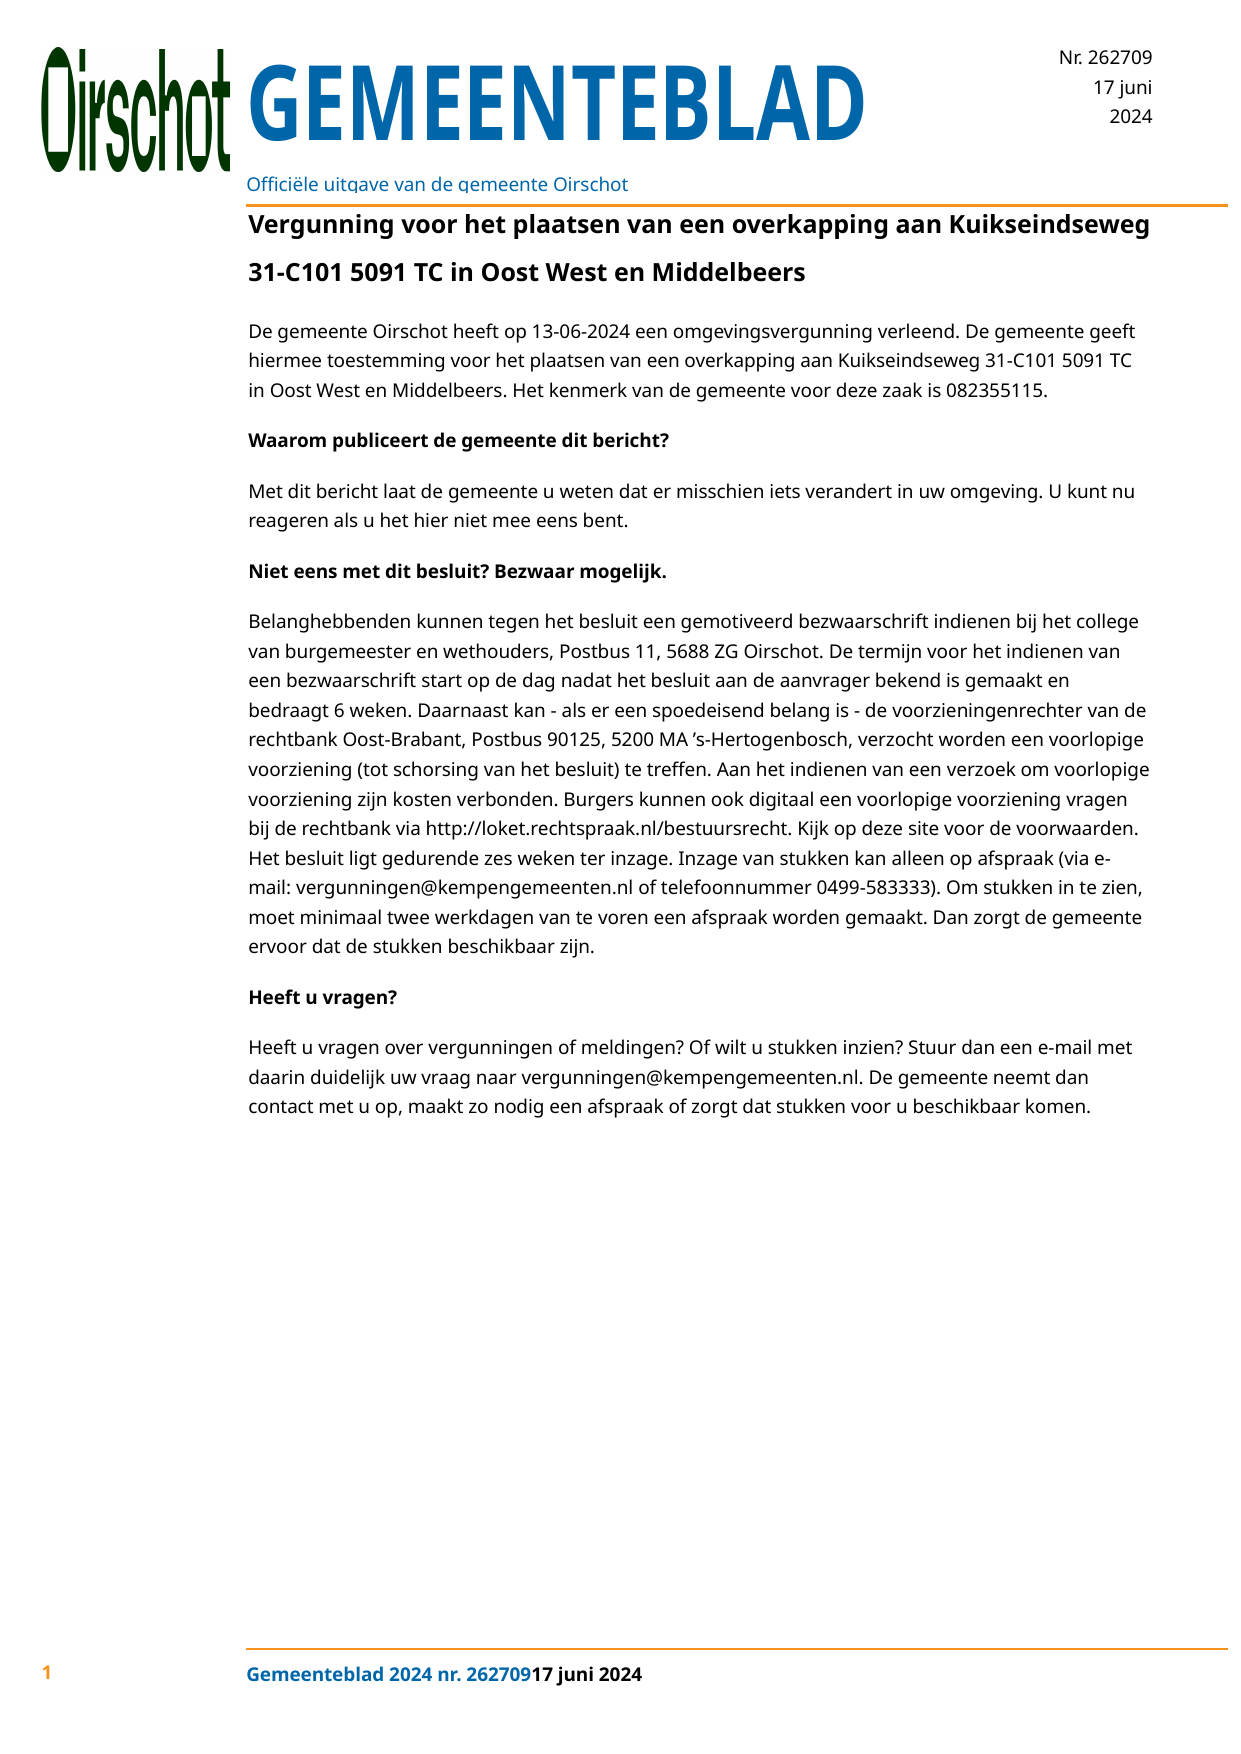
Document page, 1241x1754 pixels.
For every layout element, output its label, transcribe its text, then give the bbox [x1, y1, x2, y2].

text Niet eens met dit besluit? Bezwaar mogelijk. [248, 558, 1152, 584]
picture [41, 47, 231, 172]
text De gemeente Oirschot heeft op 13-06-2024 een omgevingsvergunning verleend. De gemeente geeft hiermee toestemming voor het plaatsen van een overkapping aan Kuikseindseweg 31-C101 5091 TC in Oost West en Middelbeers. Het kenmerk van de gemeente voor deze zaak is 082355115. [248, 318, 1152, 403]
text Heeft u vragen over vergunningen of meldingen? Of wilt u stukken inzien? Stuur dan een e-mail met daarin duidelijk uw vraag naar vergunningen@kempengemeenten.nl. De gemeente neemt dan contact met u op, maakt zo nodig een afspraak of zorgt dat stukken voor u beschikbaar komen. [248, 1034, 1152, 1119]
text Met dit bericht laat de gemeente u weten dat er misschien iets verandert in uw omgeving. U kunt nu reageren als u het hier niet mee eens bent. [248, 478, 1152, 533]
text Vergunning voor het plaatsen van een overkapping aan Kuikseindseweg 31-C101 5091 TC in Oost West en Middelbeers [248, 207, 1152, 288]
text Waarom publiceert de gemeente dit bericht? [248, 427, 1152, 453]
text Belanghebbenden kunnen tegen het besluit een gemotiveerd bezwaarschrift indienen bij het college van burgemeester en wethouders, Postbus 11, 5688 ZG Oirschot. De termijn voor het indienen van een bezwaarschrift start op de dag nadat het besluit aan de aanvrager bekend is gemaakt en bedraagt 6 weken. Daarnaast kan - als er een spoedeisend belang is - de voorzieningenrechter van de rechtbank Oost-Brabant, Postbus 90125, 5200 MA ’s-Hertogenbosch, verzocht worden een voorlopige voorziening (tot schorsing van het besluit) te treffen. Aan het indienen van een verzoek om voorlopige voorziening zijn kosten verbonden. Burgers kunnen ook digitaal een voorlopige voorziening vragen bij de rechtbank via http://loket.rechtspraak.nl/bestuursrecht. Kijk op deze site voor de voorwaarden. Het besluit ligt gedurende zes weken ter inzage. Inzage van stukken kan alleen op afspraak (via e-mail: vergunningen@kempengemeenten.nl of telefoonnummer 0499-583333). Om stukken in te zien, moet minimaal twee werkdagen van te voren een afspraak worden gemaakt. Dan zorgt de gemeente ervoor dat de stukken beschikbaar zijn. [248, 608, 1152, 959]
text Heeft u vragen? [248, 984, 1152, 1010]
